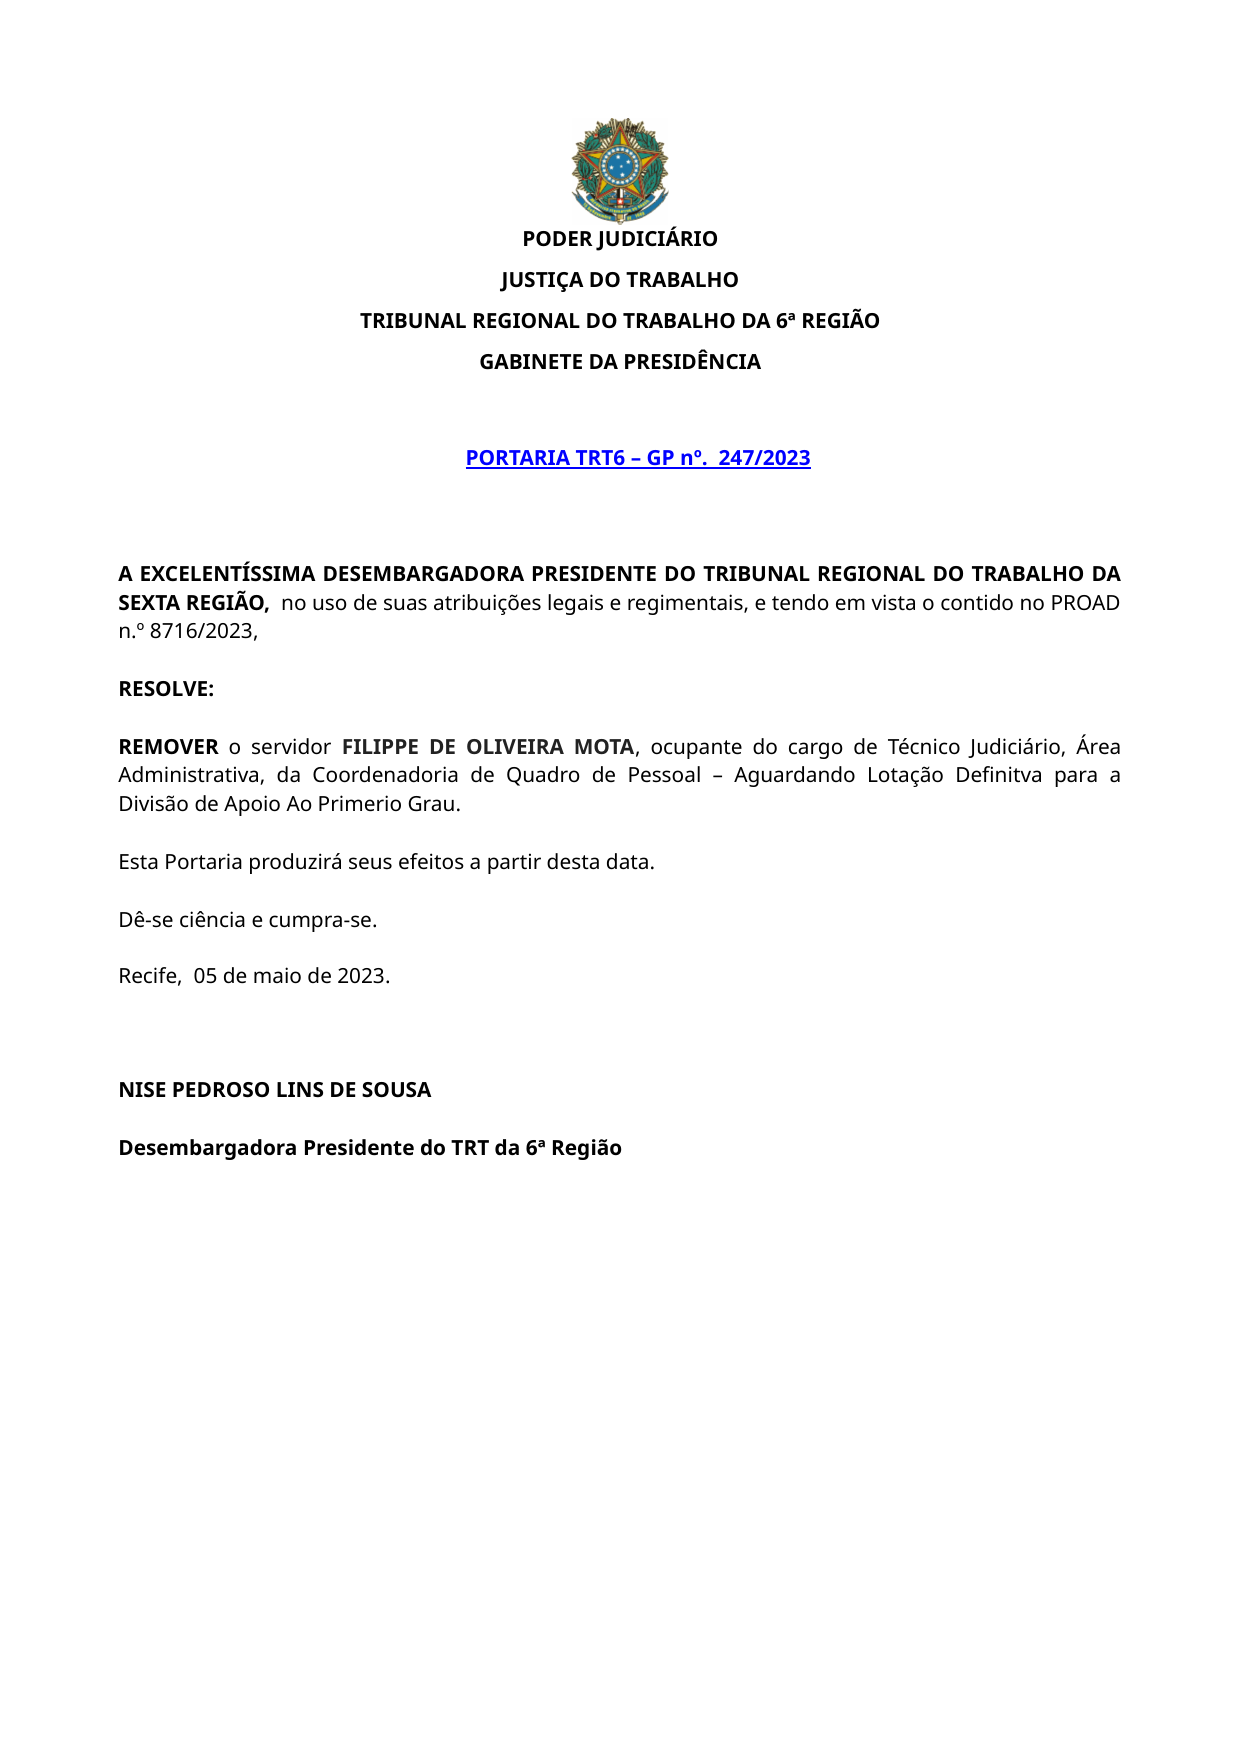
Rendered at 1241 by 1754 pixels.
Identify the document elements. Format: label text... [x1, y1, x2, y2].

text Recife, 05 de maio de 2023. [118, 961, 1120, 990]
text NISE PEDROSO LINS DE SOUSA [118, 1075, 1120, 1103]
text Esta Portaria produzirá seus efeitos a partir desta data. [118, 847, 1122, 875]
text RESOLVE: [118, 674, 1122, 703]
text Dê-se ciência e cumpra-se. [118, 905, 1120, 933]
text Desembargadora Presidente do TRT da 6ª Região [118, 1133, 1120, 1161]
text A EXCELENTÍSSIMA DESEMBARGADORA PRESIDENTE DO TRIBUNAL REGIONAL DO TRABALHO DA SEXTA REGIÃO, no uso de suas atribuições legais e regimentais, e tendo em vista o contido no PROAD n.º 8716/2023, [118, 559, 1122, 645]
text TRIBUNAL REGIONAL DO TRABALHO DA 6ª REGIÃO [118, 306, 1122, 335]
text GABINETE DA PRESIDÊNCIA [118, 347, 1122, 376]
text PODER JUDICIÁRIO [118, 224, 1122, 253]
text REMOVER o servidor FILIPPE DE OLIVEIRA MOTA, ocupante do cargo de Técnico Judiciário, Área Administrativa, da Coordenadoria de Quadro de Pessoal – Aguardando Lotação Definitva para a Divisão de Apoio Ao Primerio Grau. [118, 732, 1122, 817]
text JUSTIÇA DO TRABALHO [118, 265, 1122, 294]
text PORTARIA TRT6 – GP nº. 247/2023 [118, 441, 1122, 472]
